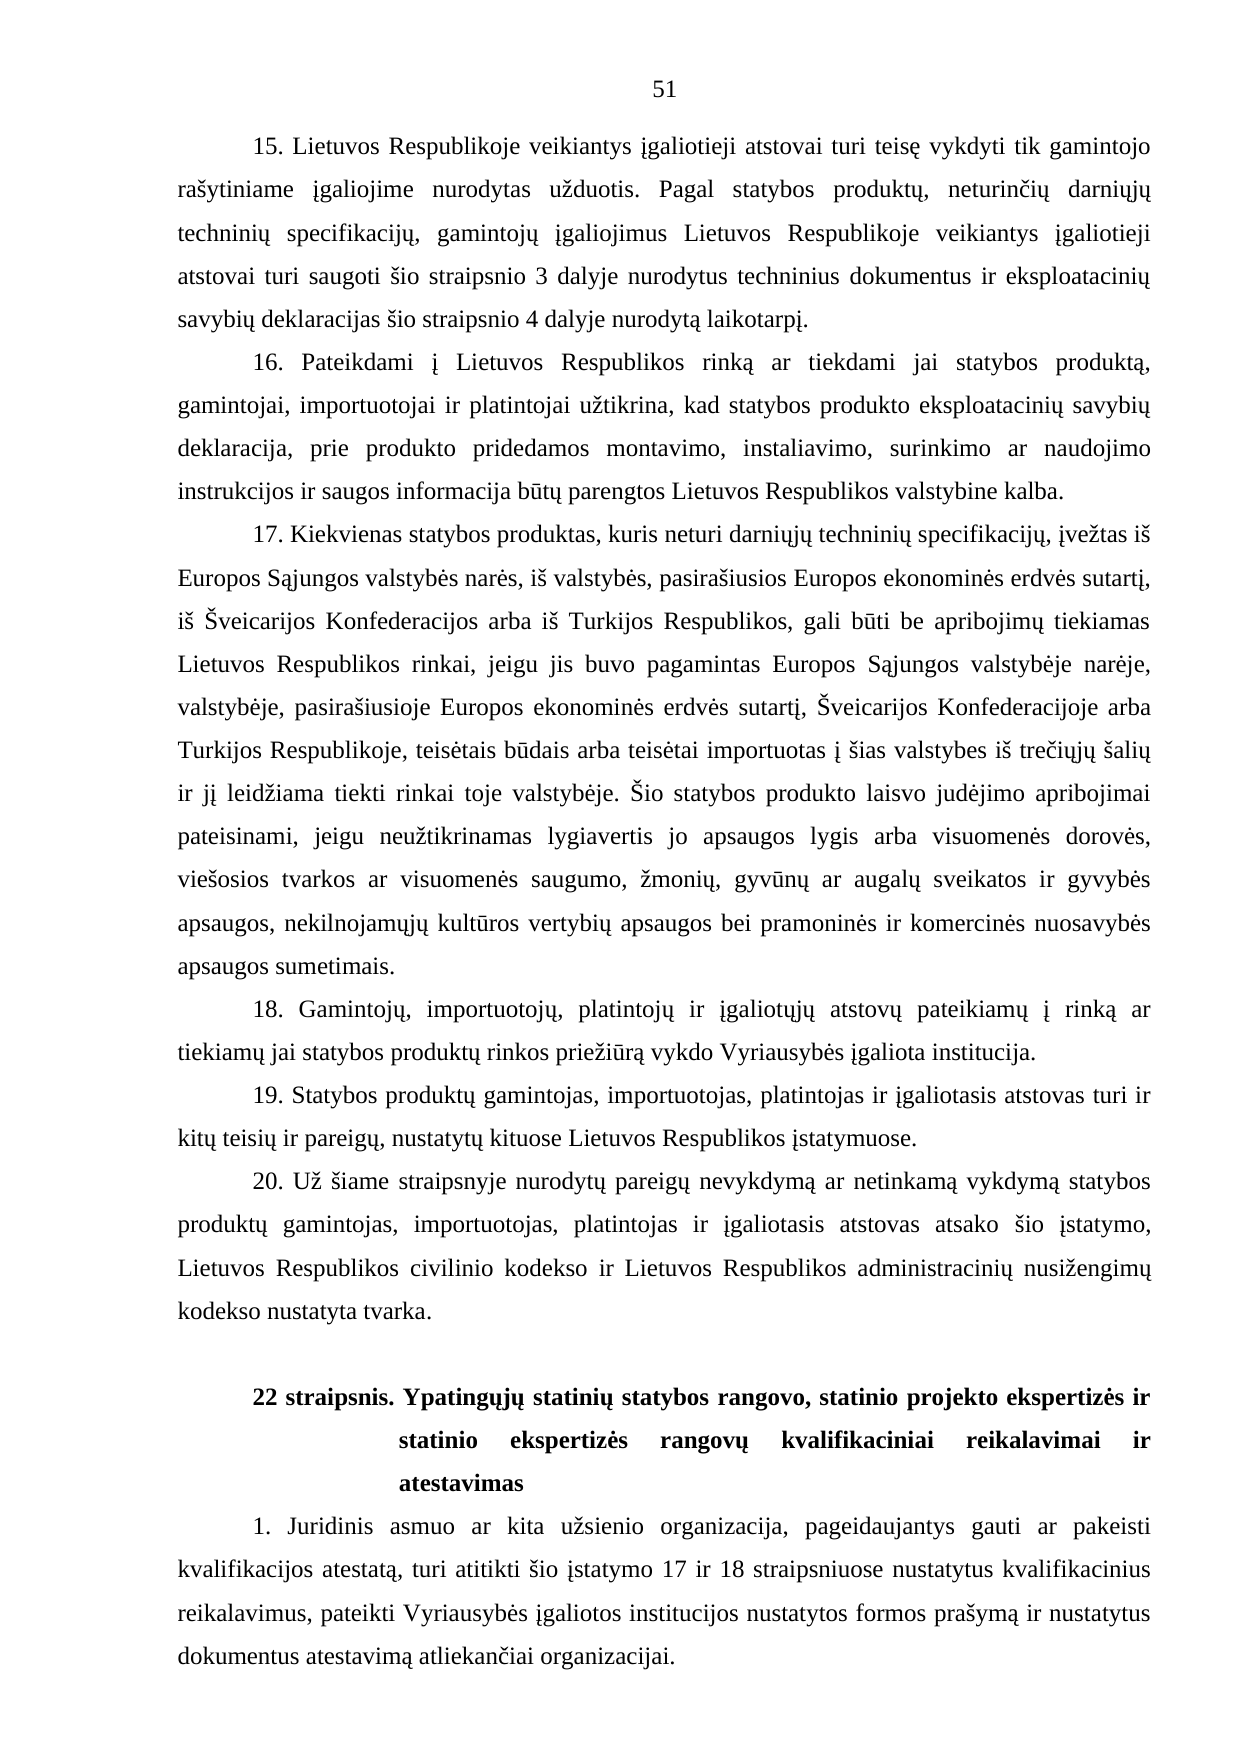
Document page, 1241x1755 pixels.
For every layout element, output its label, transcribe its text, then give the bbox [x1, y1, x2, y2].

text 17. Kiekvienas statybos produktas, kuris neturi darniųjų techninių specifikacijų, įvežtas iš Europos Sąjungos valstybės narės, iš valstybės, pasirašiusios Europos ekonominės erdvės sutartį, iš Šveicarijos Konfederacijos arba iš Turkijos Respublikos, gali būti be apribojimų tiekiamas Lietuvos Respublikos rinkai, jeigu jis buvo pagamintas Europos Sąjungos valstybėje narėje, valstybėje, pasirašiusioje Europos ekonominės erdvės sutartį, Šveicarijos Konfederacijoje arba Turkijos Respublikoje, teisėtais būdais arba teisėtai importuotas į šias valstybes iš trečiųjų šalių ir jį leidžiama tiekti rinkai toje valstybėje. Šio statybos produkto laisvo judėjimo apribojimai pateisinami, jeigu neužtikrinamas lygiavertis jo apsaugos lygis arba visuomenės dorovės, viešosios tvarkos ar visuomenės saugumo, žmonių, gyvūnų ar augalų sveikatos ir gyvybės apsaugos, nekilnojamųjų kultūros vertybių apsaugos bei pramoninės ir komercinės nuosavybės apsaugos sumetimais. [177, 519, 1152, 979]
text 1. Juridinis asmuo ar kita užsienio organizacija, pageidaujantys gauti ar pakeisti kvalifikacijos atestatą, turi atitikti šio įstatymo 17 ir 18 straipsniuose nustatytus kvalifikacinius reikalavimus, pateikti Vyriausybės įgaliotos institucijos nustatytos formos prašymą ir nustatytus dokumentus atestavimą atliekančiai organizacijai. [177, 1511, 1152, 1669]
text 22 straipsnis. Ypatingųjų statinių statybos rangovo, statinio projekto ekspertizės ir statinio ekspertizės rangovų kvalifikaciniai reikalavimai ir atestavimas [252, 1382, 1152, 1497]
text 15. Lietuvos Respublikoje veikiantys įgaliotieji atstovai turi teisę vykdyti tik gamintojo rašytiniame įgaliojime nurodytas užduotis. Pagal statybos produktų, neturinčių darniųjų techninių specifikacijų, gamintojų įgaliojimus Lietuvos Respublikoje veikiantys įgaliotieji atstovai turi saugoti šio straipsnio 3 dalyje nurodytus techninius dokumentus ir eksploatacinių savybių deklaracijas šio straipsnio 4 dalyje nurodytą laikotarpį. [177, 131, 1152, 333]
text 16. Pateikdami į Lietuvos Respublikos rinką ar tiekdami jai statybos produktą, gamintojai, importuotojai ir platintojai užtikrina, kad statybos produkto eksploatacinių savybių deklaracija, prie produkto pridedamos montavimo, instaliavimo, surinkimo ar naudojimo instrukcijos ir saugos informacija būtų parengtos Lietuvos Respublikos valstybine kalba. [177, 347, 1152, 505]
text 18. Gamintojų, importuotojų, platintojų ir įgaliotųjų atstovų pateikiamų į rinką ar tiekiamų jai statybos produktų rinkos priežiūrą vykdo Vyriausybės įgaliota institucija. [177, 994, 1152, 1066]
text 20. Už šiame straipsnyje nurodytų pareigų nevykdymą ar netinkamą vykdymą statybos produktų gamintojas, importuotojas, platintojas ir įgaliotasis atstovas atsako šio įstatymo, Lietuvos Respublikos civilinio kodekso ir Lietuvos Respublikos administracinių nusižengimų kodekso nustatyta tvarka. [177, 1166, 1152, 1324]
text 19. Statybos produktų gamintojas, importuotojas, platintojas ir įgaliotasis atstovas turi ir kitų teisių ir pareigų, nustatytų kituose Lietuvos Respublikos įstatymuose. [177, 1080, 1152, 1152]
